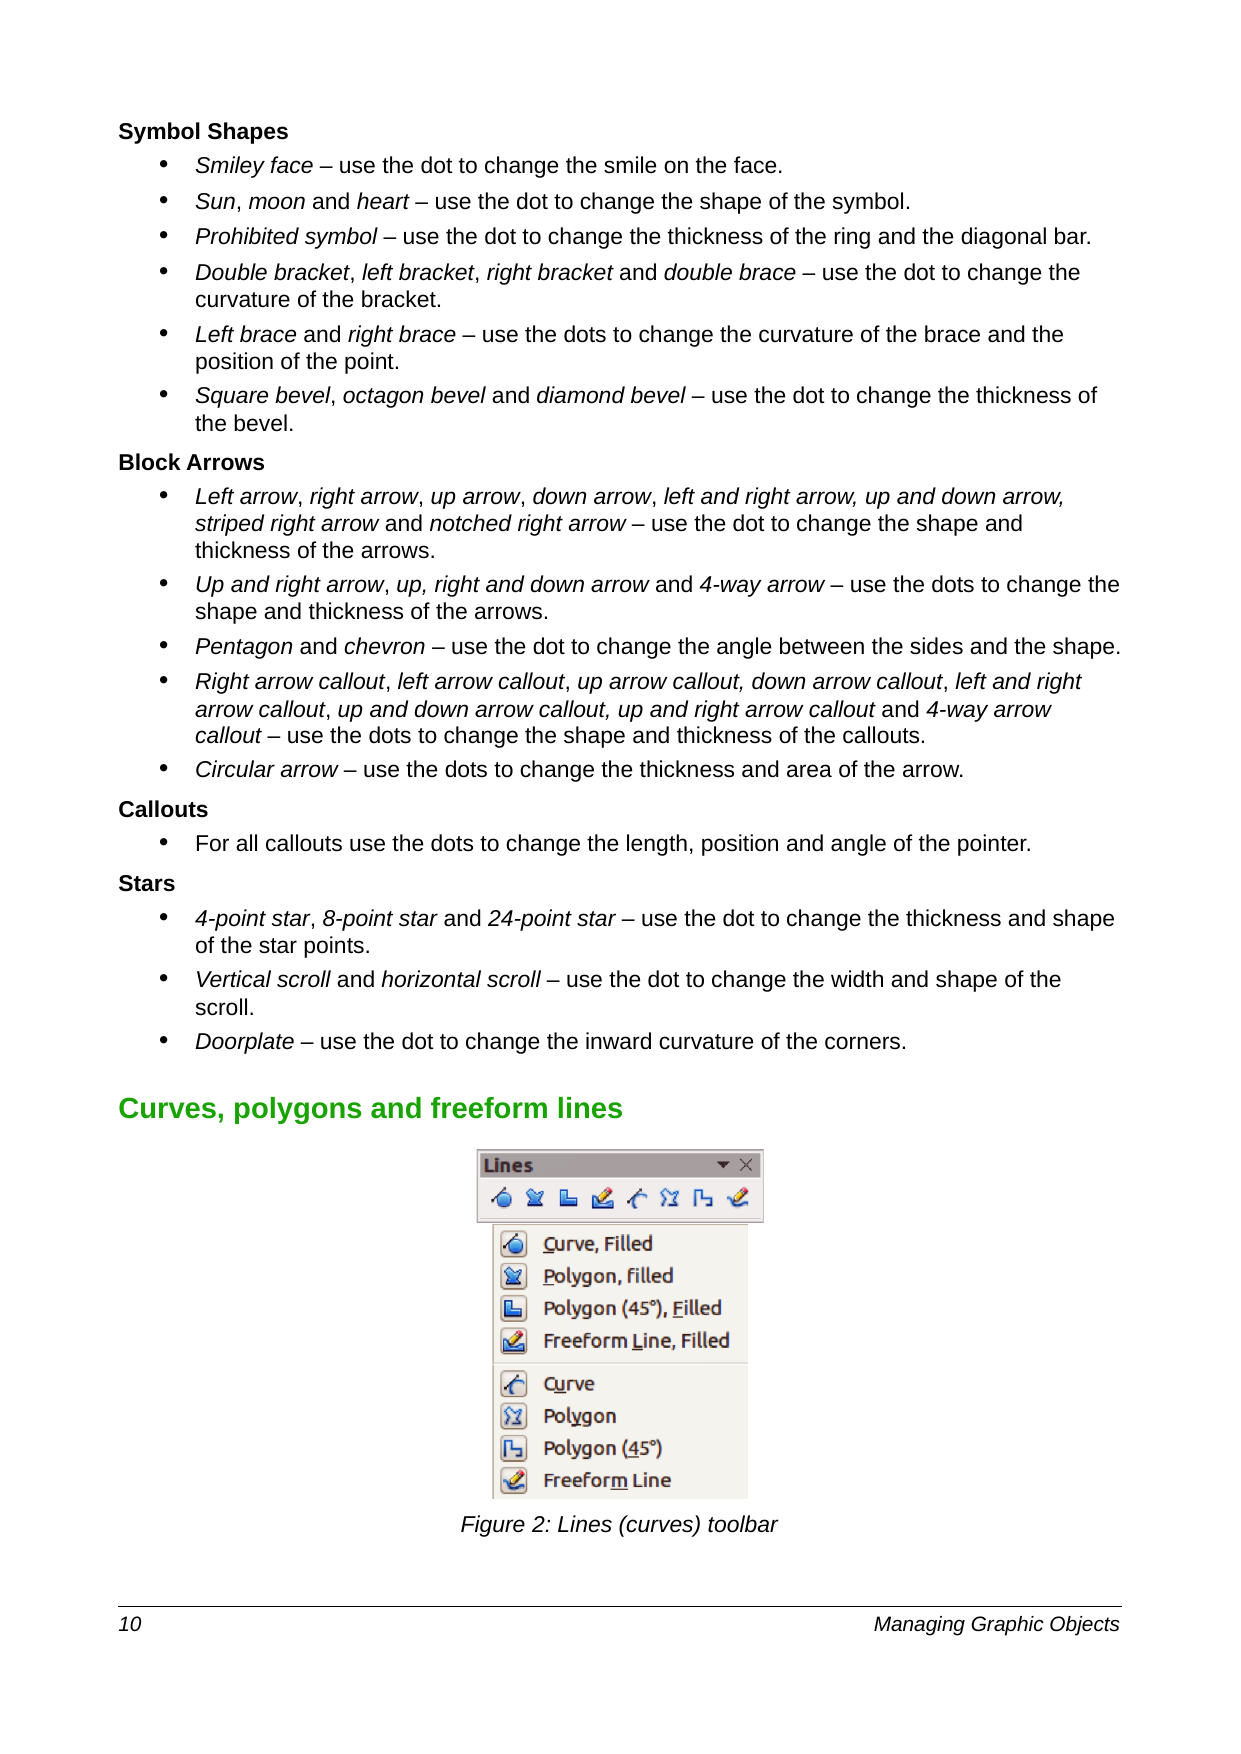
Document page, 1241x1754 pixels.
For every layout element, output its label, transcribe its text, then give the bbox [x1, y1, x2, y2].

list Double bracket, left bracket, right bracket and double brace – use the dot to change the curvature of the bracket. [156, 257, 1122, 312]
list Doorplate – use the dot to change the inward curvature of the corners. [156, 1026, 1122, 1056]
list Right arrow callout, left arrow callout, up arrow callout, down arrow callout, left and right arrow callout, up and down arrow callout, up and right arrow callout and 4-way arrow callout – use the dots to change the shape and thickness of the callouts. [156, 666, 1122, 748]
list Callouts [118, 796, 1122, 822]
list Sun, moon and heart – use the dot to change the shape of the symbol. [156, 186, 1122, 215]
list Pentagon and chevron – use the dot to change the angle between the sides and the shape. [156, 631, 1122, 660]
list 4-point star, 8-point star and 24-point star – use the dot to change the thickness and shape of the star points. [156, 903, 1122, 958]
list Smiley face – use the dot to change the smile on the face. [156, 151, 1122, 180]
list Vertical scroll and horizontal scroll – use the dot to change the width and shape of the scroll. [156, 964, 1122, 1020]
list Block Arrows [118, 448, 1122, 475]
list Left brace and right brace – use the dots to change the curvature of the brace and the position of the point. [156, 319, 1122, 374]
picture [476, 1149, 764, 1499]
text Figure 2: Lines (curves) toolbar [443, 1511, 797, 1537]
list Circular arrow – use the dots to change the thickness and area of the arrow. [156, 754, 1122, 784]
list Symbol Shapes [118, 118, 1122, 144]
list Stars [118, 870, 1122, 897]
subtitle Curves, polygons and freeform lines [118, 1091, 1122, 1124]
list For all callouts use the dots to change the length, position and angle of the pointer. [156, 829, 1122, 858]
list Left arrow, right arrow, up arrow, down arrow, left and right arrow, up and down arrow, striped right arrow and notched right arrow – use the dot to change the shape and thickness of the arrows. [156, 481, 1122, 563]
list Up and right arrow, up, right and down arrow and 4-way arrow – use the dots to change the shape and thickness of the arrows. [156, 569, 1122, 625]
list Square bevel, octagon bevel and diamond bevel – use the dot to change the thickness of the bevel. [156, 381, 1122, 436]
list Prohibited symbol – use the dot to change the thickness of the ring and the diagonal bar. [156, 222, 1122, 251]
